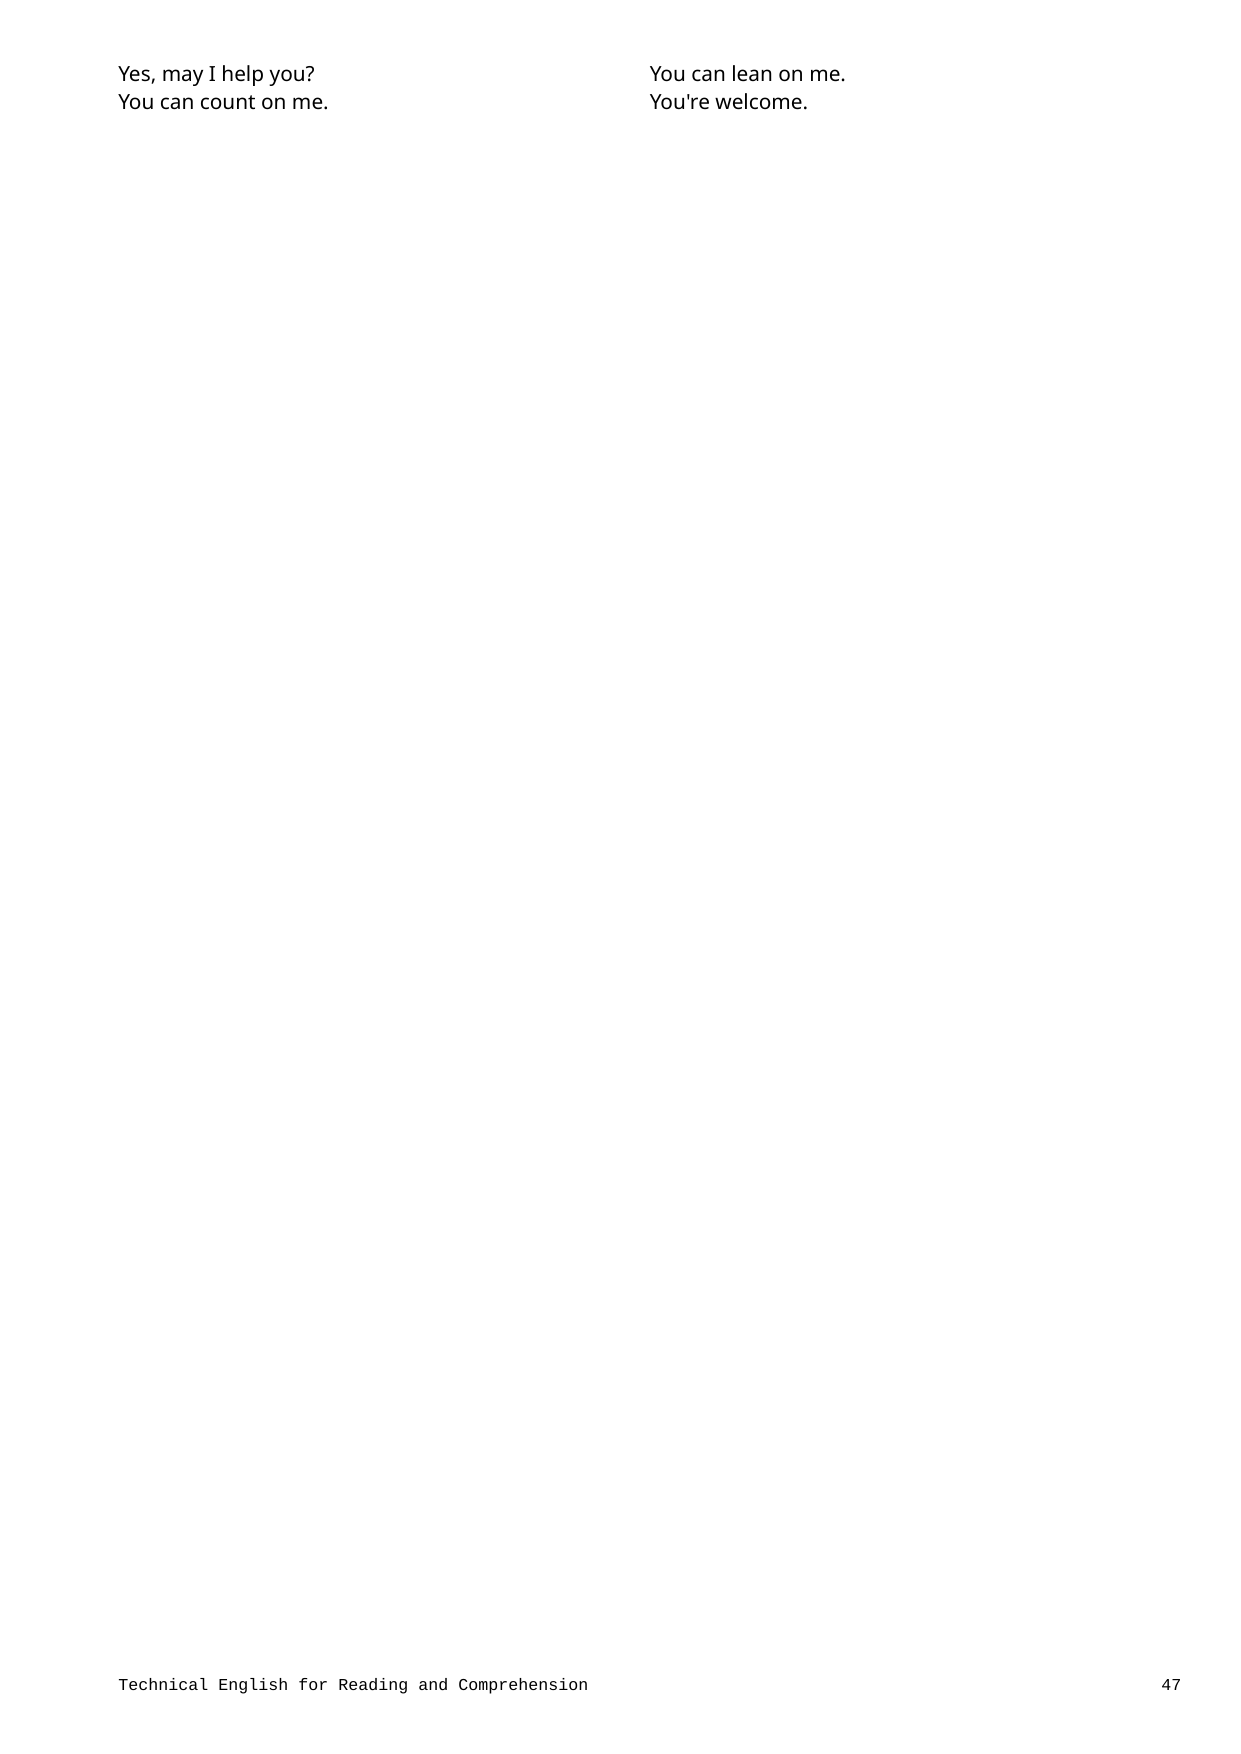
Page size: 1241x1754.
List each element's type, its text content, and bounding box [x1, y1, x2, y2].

text You're welcome. [649, 87, 1181, 116]
text Yes, may I help you? [118, 59, 649, 87]
text You can lean on me. [649, 59, 1181, 87]
text You can count on me. [118, 87, 649, 116]
